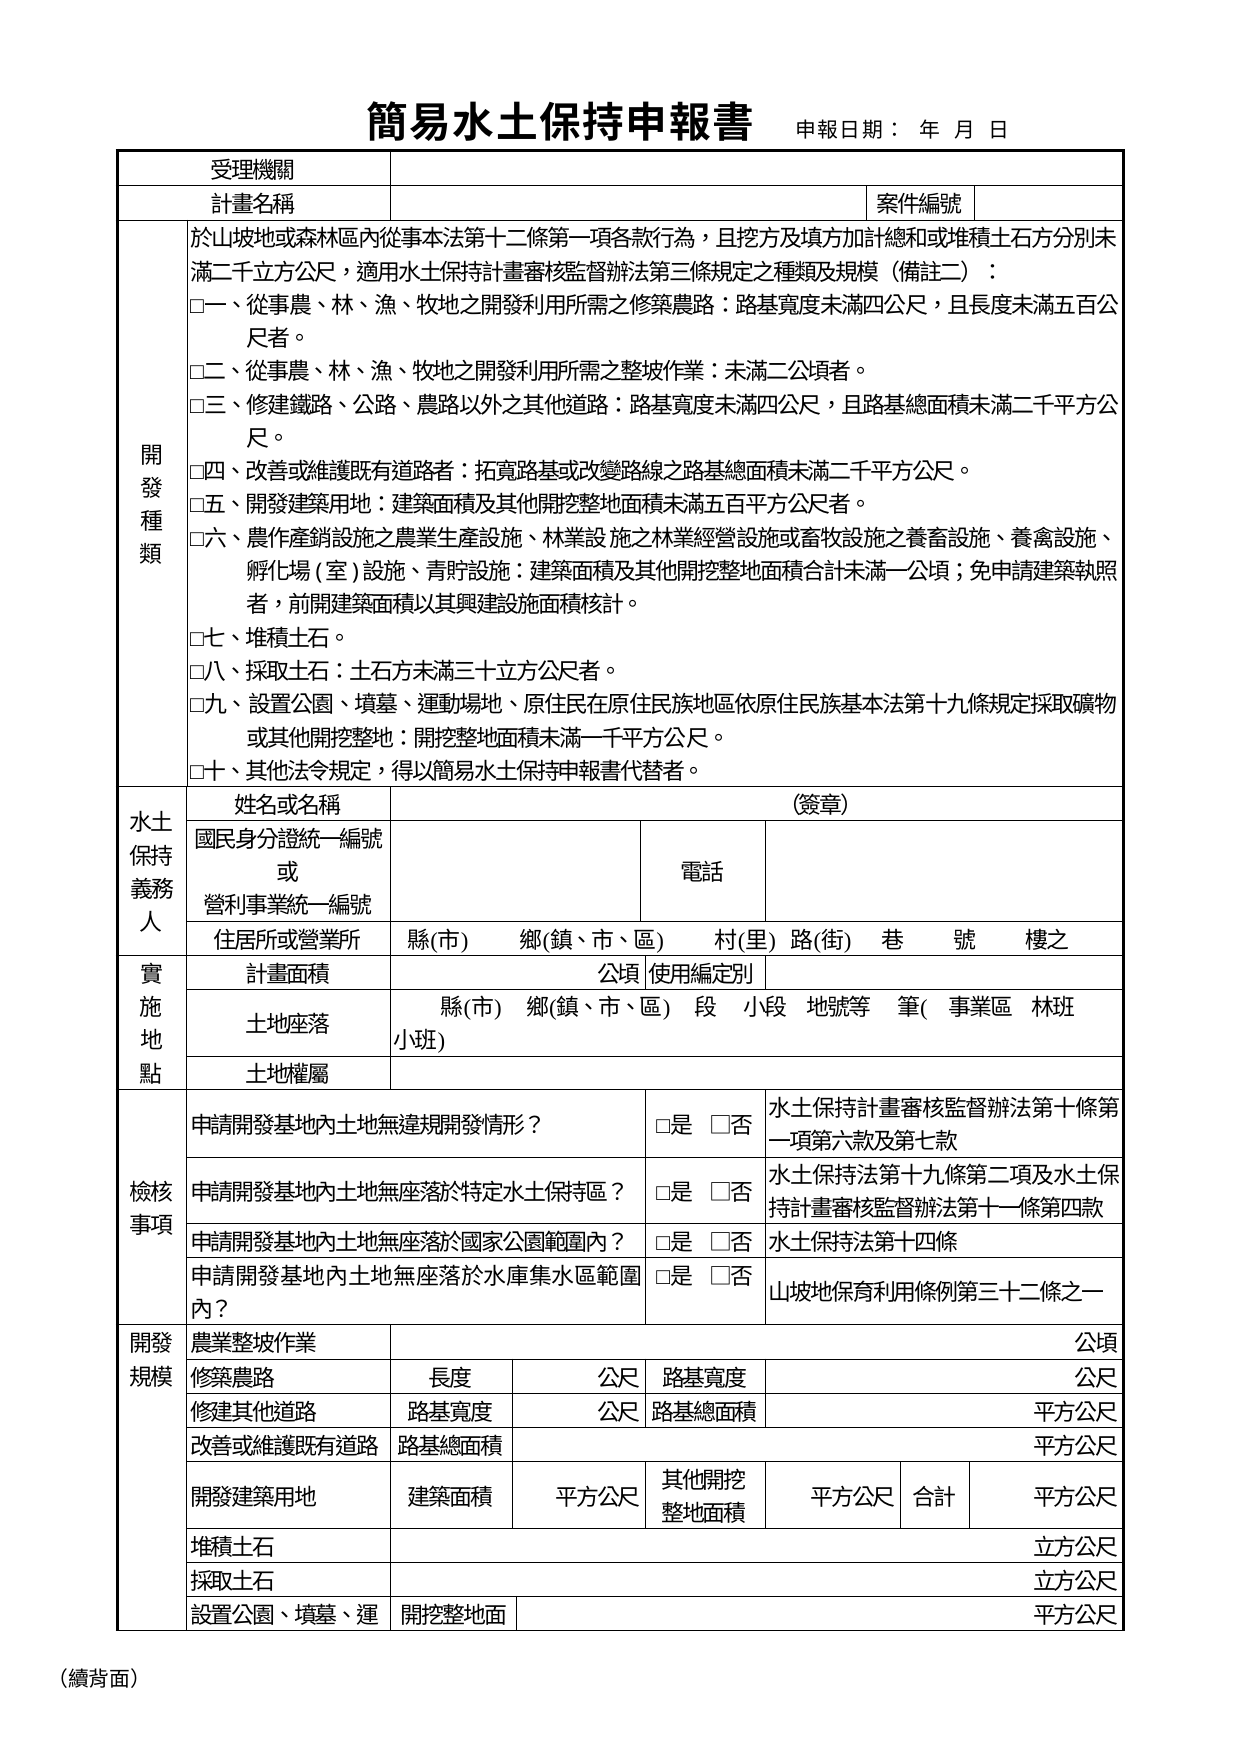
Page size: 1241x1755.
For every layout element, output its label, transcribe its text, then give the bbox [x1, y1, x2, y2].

table_cell 縣(市) 鄉(鎮、市、區) 段 小段 地號等 筆( 事業區 林班 小班) [391, 990, 1122, 1056]
table_cell 修建其他道路 [187, 1394, 390, 1427]
text [47, 1693, 197, 1723]
table_cell 開挖整地面 [391, 1597, 516, 1630]
table_cell 申請開發基地內土地無座落於特定水土保持區？ [187, 1158, 645, 1223]
table_cell 平方公尺 [513, 1462, 645, 1528]
table_cell 申請開發基地內土地無座落於國家公園範圍內？ [187, 1224, 645, 1257]
table_header [391, 152, 1122, 185]
table_cell 公頃 [391, 1325, 1122, 1358]
table_cell 農業整坡作業 [187, 1325, 390, 1358]
table_cell 縣(市) 鄉(鎮、市、區) 村(里) 路(街) 巷 號 樓之 [391, 922, 1122, 955]
table_cell □是 □否 [646, 1158, 765, 1223]
table_cell 路基寬度 [646, 1360, 765, 1393]
table_cell 路基寬度 [391, 1394, 512, 1427]
table_cell □是 □否 [646, 1090, 765, 1156]
table_cell 申請開發基地內土地無座落於水庫集水區範圍內？ [187, 1258, 645, 1324]
table_cell 水土保持法第十九條第二項及水土保持計畫審核監督辦法第十一條第四款 [766, 1158, 1122, 1223]
table_cell 合計 [901, 1462, 969, 1528]
table_cell 姓名或名稱 [187, 787, 390, 820]
table_cell [766, 821, 1122, 921]
table_cell 於山坡地或森林區內從事本法第十二條第一項各款行為，且挖方及填方加計總和或堆積土石方分別未滿二千立方公尺，適用水土保持計畫審核監督辦法第三條規定之種類及規模（備註二）： □一、從事農、林、漁、牧地之開發利用所需之修築農路：路基寬度未滿四公尺，且長度未滿五百公尺者。 □二、從事農、林、漁、牧地之開發利用所需之整坡作業：未滿二公頃者。 □三、修建鐵路、公路、農路以外之其他道路：路基寬度未滿四公尺，且路基總面積未滿二千平方公尺。 □四、改善或維護既有道路者：拓寬路基或改變路線之路基總面積未滿二千平方公尺。 □五、開發建築用地：建築面積及其他開挖整地面積未滿五百平方公尺者。 □六、農作產銷設施之農業生產設施、林業設施之林業經營設施或畜牧設施之養畜設施、養禽設施、孵化場(室)設施、青貯設施：建築面積及其他開挖整地面積合計未滿一公頃；免申請建築執照者，前開建築面積以其興建設施面積核計。 □七、堆積土石。 □八、採取土石：土石方未滿三十立方公尺者。 □九、設置公園、墳墓、運動場地、原住民在原住民族地區依原住民族基本法第十九條規定採取礦物或其他開挖整地：開挖整地面積未滿一千平方公尺。 □十、其他法令規定，得以簡易水土保持申報書代替者。 [188, 221, 1122, 786]
table_cell 山坡地保育利用條例第三十二條之一 [766, 1258, 1122, 1324]
table_cell 平方公尺 [766, 1394, 1122, 1427]
table_cell 公頃 [391, 956, 645, 989]
table_cell 使用編定別 [646, 956, 765, 989]
table_cell 長度 [391, 1360, 512, 1393]
table_cell 改善或維護既有道路 [187, 1428, 390, 1461]
table_cell 開發 規模 [119, 1325, 186, 1630]
table_header 受理機關 [119, 152, 390, 185]
table_cell 平方公尺 [513, 1428, 1122, 1461]
table_cell [391, 186, 866, 219]
table_cell 設置公園、墳墓、運 [187, 1597, 390, 1630]
table_cell 檢核 事項 [119, 1090, 186, 1324]
table_cell 路基總面積 [391, 1428, 512, 1461]
table_cell 國民身分證統一編號或 營利事業統一編號 [187, 821, 390, 921]
table_cell 建築面積 [391, 1462, 512, 1528]
table_cell 平方公尺 [517, 1597, 1122, 1630]
table_cell □是 □否 [646, 1224, 765, 1257]
table_cell 土地權屬 [187, 1057, 390, 1089]
table_cell 其他開挖 整地面積 [646, 1462, 765, 1528]
table_cell 路基總面積 [646, 1394, 765, 1427]
table_cell 實施 地點 [119, 956, 186, 1089]
table_cell 水土 保持 義務人 [119, 787, 186, 955]
table_cell 計畫面積 [187, 956, 390, 989]
table_cell 公尺 [513, 1360, 645, 1393]
table_cell （簽章） [391, 787, 1122, 820]
table_cell 公尺 [766, 1360, 1122, 1393]
table_cell 堆積土石 [187, 1529, 390, 1562]
table_cell 開發種類 [119, 221, 187, 786]
table_cell 立方公尺 [391, 1529, 1122, 1562]
table_cell □是 □否 [646, 1258, 765, 1324]
table_cell [766, 956, 1122, 989]
table_cell 案件編號 [867, 186, 974, 219]
table_cell 開發建築用地 [187, 1462, 390, 1528]
table_cell 修築農路 [187, 1360, 390, 1393]
table_cell 土地座落 [187, 990, 390, 1056]
table_cell 採取土石 [187, 1563, 390, 1596]
table_cell 平方公尺 [970, 1462, 1122, 1528]
table_cell 立方公尺 [391, 1563, 1122, 1596]
table_cell 平方公尺 [766, 1462, 900, 1528]
table_cell 公尺 [513, 1394, 645, 1427]
table_cell [391, 821, 640, 921]
table_cell 水土保持計畫審核監督辦法第十條第一項第六款及第七款 [766, 1090, 1122, 1156]
text （續背面） [47, 1663, 197, 1693]
table_cell 水土保持法第十四條 [766, 1224, 1122, 1257]
text 簡易水土保持申報書 申報日期： 年 月 日 [148, 89, 1009, 149]
table_cell [975, 186, 1122, 219]
table_cell 住居所或營業所 [187, 922, 390, 955]
table_cell 申請開發基地內土地無違規開發情形？ [187, 1090, 645, 1156]
table_cell 計畫名稱 [119, 186, 390, 219]
table_cell 電話 [641, 821, 765, 921]
table_cell [391, 1057, 1122, 1089]
